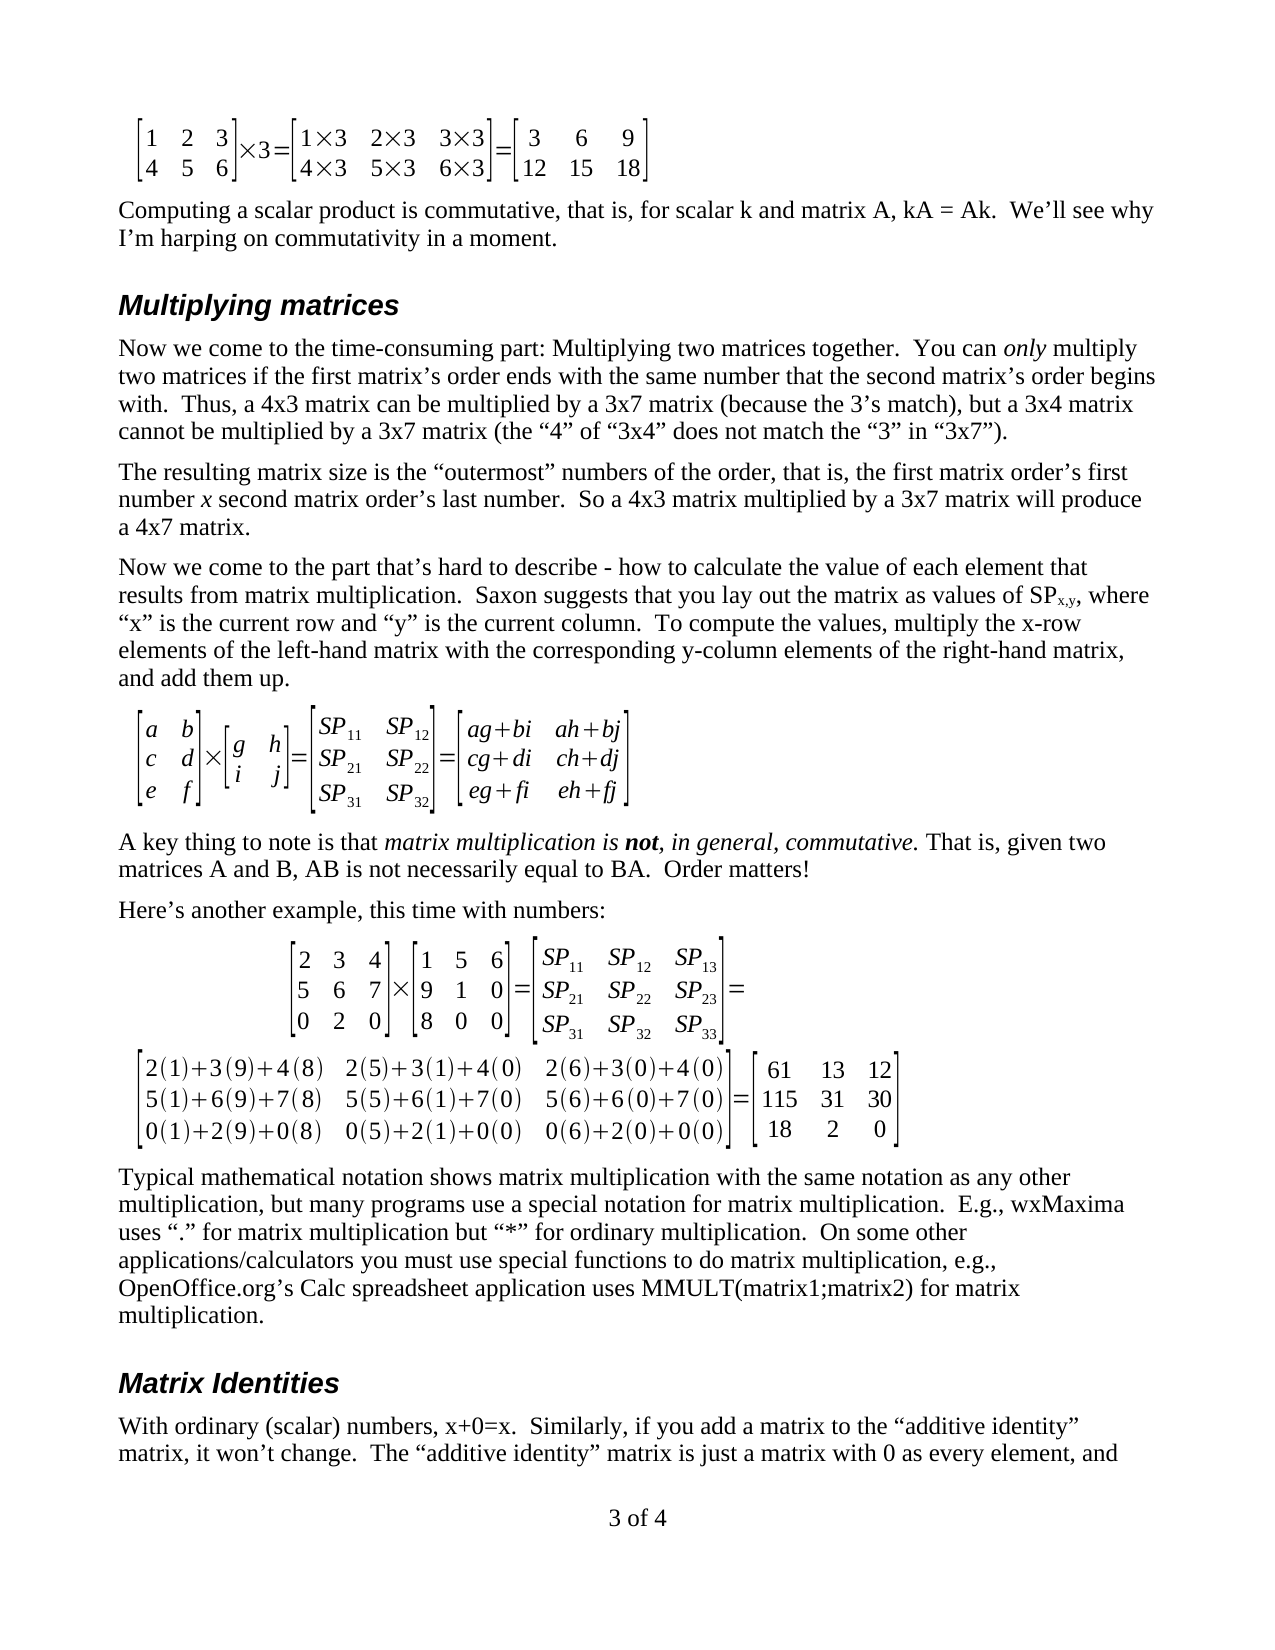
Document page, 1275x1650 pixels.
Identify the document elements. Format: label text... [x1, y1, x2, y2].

text With ordinary (scalar) numbers, x+0=x. Similarly, if you add a matrix to the “additive identity” matrix, it won’t change. The “additive identity” matrix is just a matrix with 0 as every element, and [118, 1412, 1157, 1467]
subtitle Matrix Identities [118, 1367, 1157, 1399]
subtitle Multiplying matrices [118, 289, 1157, 322]
text Now we come to the part that’s hard to describe - how to calculate the value of each element that results from matrix multiplication. Saxon suggests that you lay out the matrix as values of SPx,y, where “x” is the current row and “y” is the current column. To compute the values, multiply the x-row elements of the left-hand matrix with the corresponding y-column elements of the right-hand matrix, and add them up. [118, 553, 1157, 692]
text A key thing to note is that matrix multiplication is not, in general, commutative. That is, given two matrices A and B, AB is not necessarily equal to BA. Order matters! [118, 828, 1157, 883]
text Now we come to the time-consuming part: Multiplying two matrices together. You can only multiply two matrices if the first matrix’s order ends with the same number that the second matrix’s order begins with. Thus, a 4x3 matrix can be multiplied by a 3x7 matrix (because the 3’s match), but a 3x4 matrix cannot be multiplied by a 3x7 matrix (the “4” of “3x4” does not match the “3” in “3x7”). [118, 334, 1157, 445]
text Typical mathematical notation shows matrix multiplication with the same notation as any other multiplication, but many programs use a special notation for matrix multiplication. E.g., wxMaxima uses “.” for matrix multiplication but “*” for ordinary multiplication. On some other applications/calculators you must use special functions to do matrix multiplication, e.g., OpenOffice.org’s Calc spreadsheet application uses MMULT(matrix1;matrix2) for matrix multiplication. [118, 1163, 1157, 1329]
text Here’s another example, this time with numbers: [118, 896, 1157, 923]
text Computing a scalar product is commutative, that is, for scalar k and matrix A, kA = Ak. We’ll see why I’m harping on commutativity in a moment. [118, 196, 1157, 252]
text The resulting matrix size is the “outermost” numbers of the order, that is, the first matrix order’s first number x second matrix order’s last number. So a 4x3 matrix multiplied by a 3x7 matrix will produce a 4x7 matrix. [118, 458, 1157, 541]
